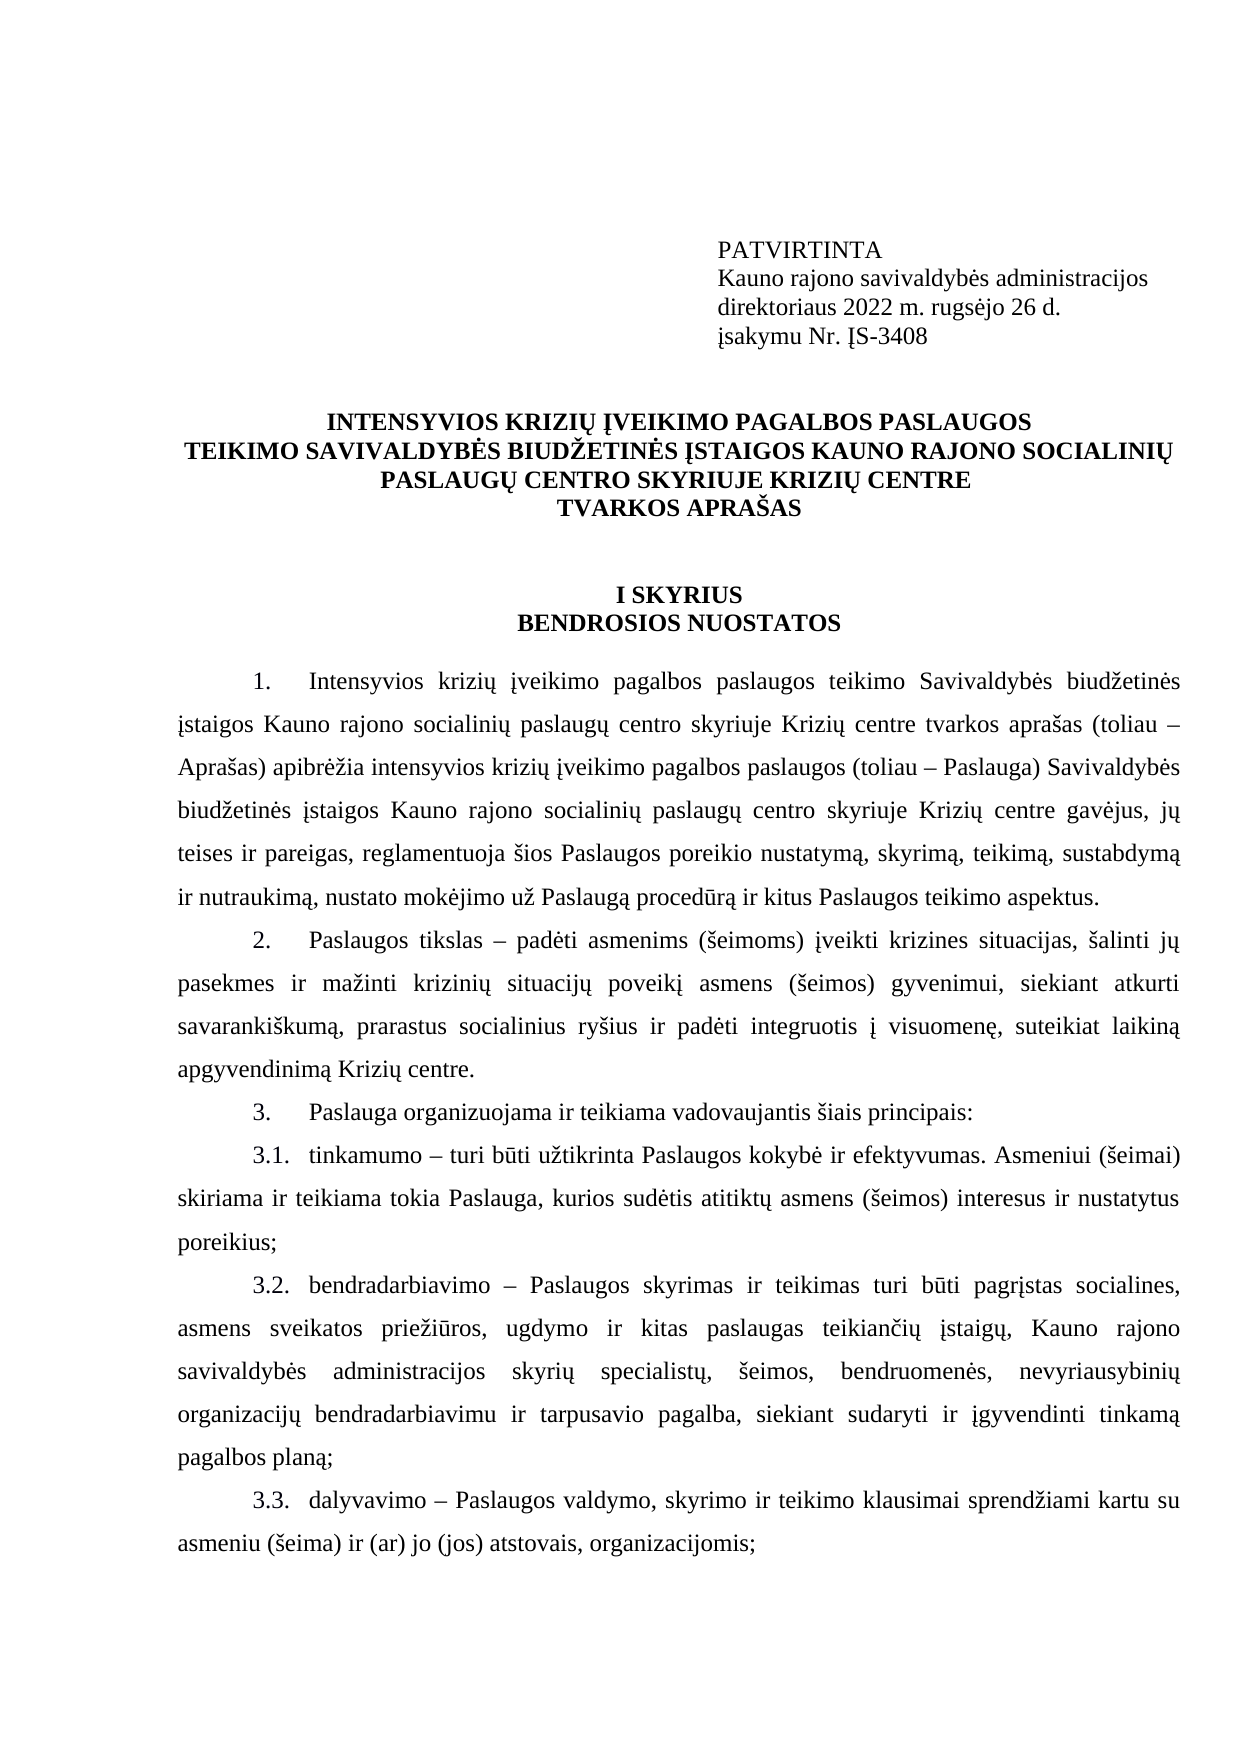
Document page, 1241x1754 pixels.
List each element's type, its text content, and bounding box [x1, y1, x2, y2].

text 3.3. dalyvavimo – Paslaugos valdymo, skyrimo ir teikimo klausimai sprendžiami kartu su asmeniu (šeima) ir (ar) jo (jos) atstovais, organizacijomis; [177, 1485, 1181, 1557]
text 3.1. tinkamumo – turi būti užtikrinta Paslaugos kokybė ir efektyvumas. Asmeniui (šeimai) skiriama ir teikiama tokia Paslauga, kurios sudėtis atitiktų asmens (šeimos) interesus ir nustatytus poreikius; [177, 1140, 1181, 1255]
text 1. Intensyvios krizių įveikimo pagalbos paslaugos teikimo Savivaldybės biudžetinės įstaigos Kauno rajono socialinių paslaugų centro skyriuje Krizių centre tvarkos aprašas (toliau – Aprašas) apibrėžia intensyvios krizių įveikimo pagalbos paslaugos (toliau – Paslauga) Savivaldybės biudžetinės įstaigos Kauno rajono socialinių paslaugų centro skyriuje Krizių centre gavėjus, jų teises ir pareigas, reglamentuoja šios Paslaugos poreikio nustatymą, skyrimą, teikimą, sustabdymą ir nutraukimą, nustato mokėjimo už Paslaugą procedūrą ir kitus Paslaugos teikimo aspektus. [177, 666, 1181, 910]
text 2. Paslaugos tikslas – padėti asmenims (šeimoms) įveikti krizines situacijas, šalinti jų pasekmes ir mažinti krizinių situacijų poveikį asmens (šeimos) gyvenimui, siekiant atkurti savarankiškumą, prarastus socialinius ryšius ir padėti integruotis į visuomenę, suteikiat laikiną apgyvendinimą Krizių centre. [177, 925, 1181, 1083]
subtitle PATVIRTINTA [582, 235, 1181, 263]
text TEIKIMO SAVIVALDYBĖS BIUDŽETINĖS ĮSTAIGOS KAUNO RAJONO SOCIALINIŲ PASLAUGŲ CENTRO SKYRIUJE KRIZIŲ CENTRE [177, 436, 1181, 493]
text I SKYRIUS [177, 580, 1181, 608]
text įsakymu Nr. ĮS-3408 [717, 321, 1181, 350]
text BENDROSIOS NUOSTATOS [177, 608, 1181, 637]
text 3. Paslauga organizuojama ir teikiama vadovaujantis šiais principais: [177, 1097, 1181, 1126]
text Kauno rajono savivaldybės administracijos [717, 263, 1181, 292]
text INTENSYVIOS KRIZIŲ ĮVEIKIMO PAGALBOS PASLAUGOS [177, 407, 1181, 436]
text direktoriaus 2022 m. rugsėjo 26 d. [717, 292, 1181, 321]
text 3.2. bendradarbiavimo – Paslaugos skyrimas ir teikimas turi būti pagrįstas socialines, asmens sveikatos priežiūros, ugdymo ir kitas paslaugas teikiančių įstaigų, Kauno rajono savivaldybės administracijos skyrių specialistų, šeimos, bendruomenės, nevyriausybinių organizacijų bendradarbiavimu ir tarpusavio pagalba, siekiant sudaryti ir įgyvendinti tinkamą pagalbos planą; [177, 1270, 1181, 1471]
text TVARKOS APRAŠAS [177, 493, 1181, 522]
